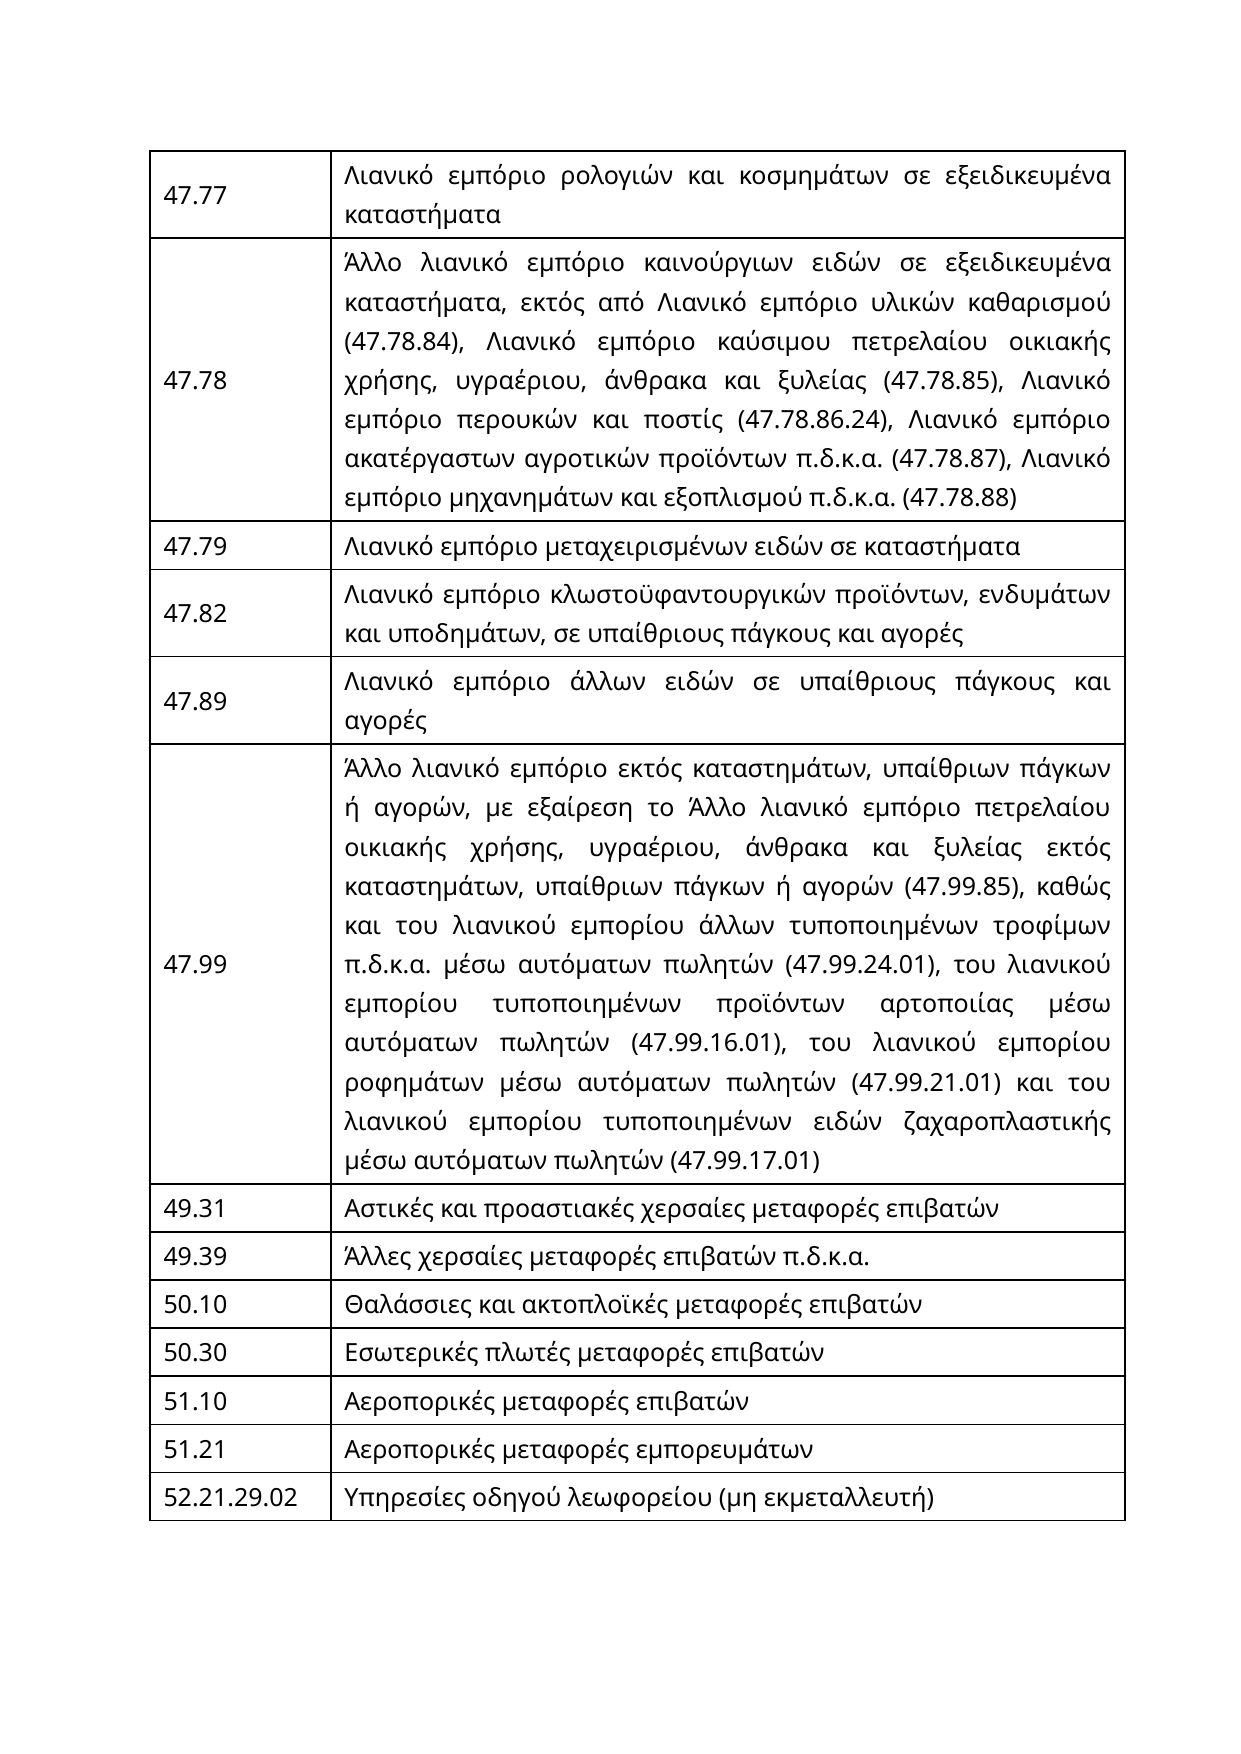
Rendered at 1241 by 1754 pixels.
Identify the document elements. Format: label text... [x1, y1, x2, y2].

table_cell 47.89 [151, 657, 330, 743]
table_cell 47.82 [151, 570, 330, 656]
table_cell 50.10 [151, 1281, 330, 1327]
table_cell Άλλο λιανικό εμπόριο εκτός καταστημάτων, υπαίθριων πάγκων ή αγορών, με εξαίρεση το Άλλο λιανικό εμπόριο πετρελαίου οικιακής χρήσης, υγραέριου, άνθρακα και ξυλείας εκτός καταστημάτων, υπαίθριων πάγκων ή αγορών (47.99.85), καθώς και του λιανικού εμπορίου άλλων τυποποιημένων τροφίμων π.δ.κ.α. μέσω αυτόματων πωλητών (47.99.24.01), του λιανικού εμπορίου τυποποιημένων προϊόντων αρτοποιίας μέσω αυτόματων πωλητών (47.99.16.01), του λιανικού εμπορίου ροφημάτων μέσω αυτόματων πωλητών (47.99.21.01) και του λιανικού εμπορίου τυποποιημένων ειδών ζαχαροπλαστικής μέσω αυτόματων πωλητών (47.99.17.01) [332, 745, 1124, 1183]
table_cell Αστικές και προαστιακές χερσαίες μεταφορές επιβατών [332, 1185, 1124, 1231]
table_cell 51.21 [151, 1425, 330, 1472]
table_cell 49.31 [151, 1185, 330, 1231]
table_cell Θαλάσσιες και ακτοπλοϊκές μεταφορές επιβατών [332, 1281, 1124, 1327]
table_cell Αεροπορικές μεταφορές επιβατών [332, 1377, 1124, 1423]
table_cell 47.77 [151, 152, 330, 237]
table_cell Αεροπορικές μεταφορές εμπορευμάτων [332, 1425, 1124, 1472]
table_cell 47.78 [151, 239, 330, 520]
table_cell Λιανικό εμπόριο κλωστοϋφαντουργικών προϊόντων, ενδυμάτων και υποδημάτων, σε υπαίθριους πάγκους και αγορές [332, 570, 1124, 656]
table_cell 50.30 [151, 1329, 330, 1375]
table_cell 52.21.29.02 [151, 1473, 330, 1520]
table_cell 51.10 [151, 1377, 330, 1423]
table_cell 49.39 [151, 1233, 330, 1279]
table_cell Λιανικό εμπόριο ρολογιών και κοσμημάτων σε εξειδικευμένα καταστήματα [332, 152, 1124, 237]
table_cell Λιανικό εμπόριο άλλων ειδών σε υπαίθριους πάγκους και αγορές [332, 657, 1124, 743]
table_cell 47.79 [151, 522, 330, 568]
table_cell Λιανικό εμπόριο μεταχειρισμένων ειδών σε καταστήματα [332, 522, 1124, 568]
table_cell Άλλο λιανικό εμπόριο καινούργιων ειδών σε εξειδικευμένα καταστήματα, εκτός από Λιανικό εμπόριο υλικών καθαρισμού (47.78.84), Λιανικό εμπόριο καύσιμου πετρελαίου οικιακής χρήσης, υγραέριου, άνθρακα και ξυλείας (47.78.85), Λιανικό εμπόριο περουκών και ποστίς (47.78.86.24), Λιανικό εμπόριο ακατέργαστων αγροτικών προϊόντων π.δ.κ.α. (47.78.87), Λιανικό εμπόριο μηχανημάτων και εξοπλισμού π.δ.κ.α. (47.78.88) [332, 239, 1124, 520]
table_cell Εσωτερικές πλωτές μεταφορές επιβατών [332, 1329, 1124, 1375]
table_cell Άλλες χερσαίες μεταφορές επιβατών π.δ.κ.α. [332, 1233, 1124, 1279]
table_cell Υπηρεσίες οδηγού λεωφορείου (μη εκμεταλλευτή) [332, 1473, 1124, 1520]
table_cell 47.99 [151, 745, 330, 1183]
